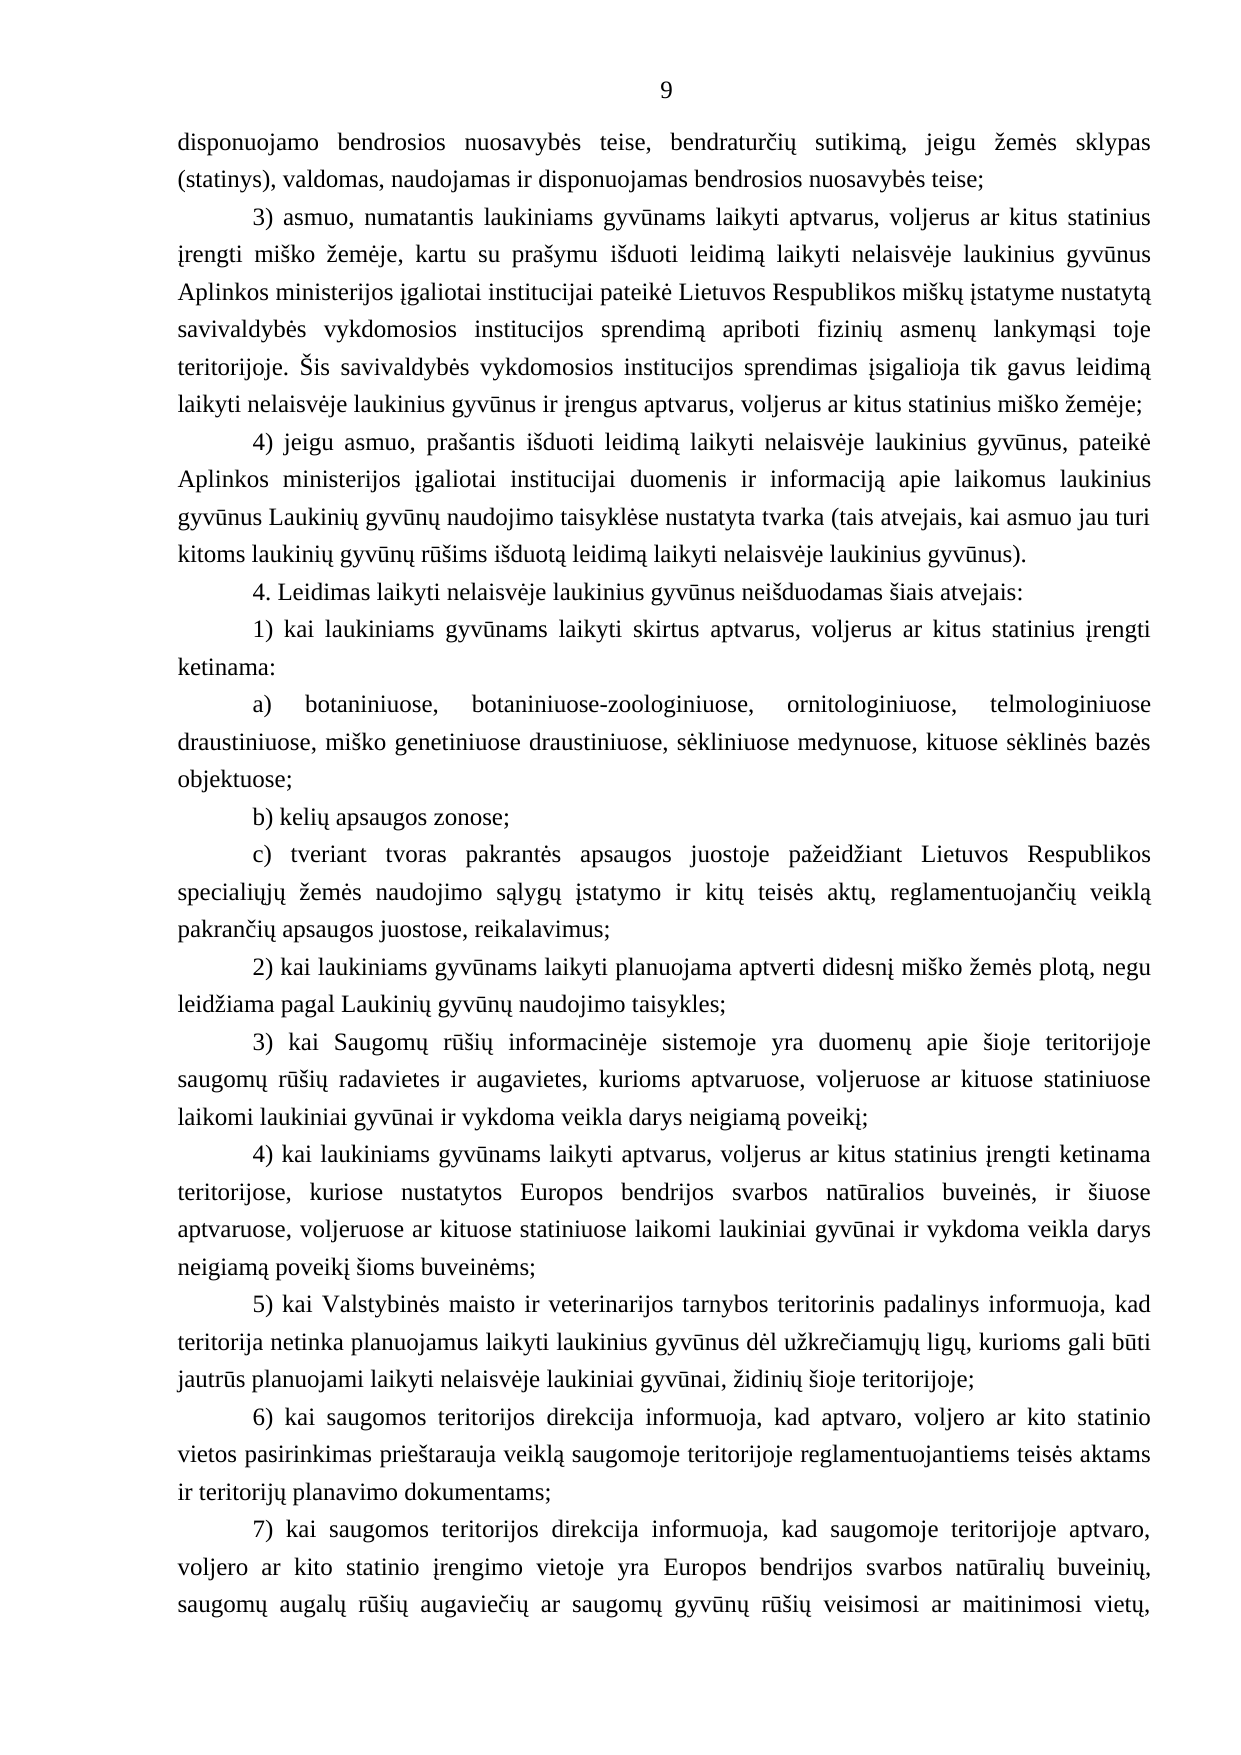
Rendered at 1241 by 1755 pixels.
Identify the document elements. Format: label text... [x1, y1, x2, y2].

text 3) kai Saugomų rūšių informacinėje sistemoje yra duomenų apie šioje teritorijoje saugomų rūšių radavietes ir augavietes, kurioms aptvaruose, voljeruose ar kituose statiniuose laikomi laukiniai gyvūnai ir vykdoma veikla darys neigiamą poveikį; [177, 1018, 1152, 1131]
text b) kelių apsaugos zonose; [177, 793, 1152, 831]
text disponuojamo bendrosios nuosavybės teise, bendraturčių sutikimą, jeigu žemės sklypas (statinys), valdomas, naudojamas ir disponuojamas bendrosios nuosavybės teise; [177, 118, 1152, 193]
text a) botaniniuose, botaniniuose-zoologiniuose, ornitologiniuose, telmologiniuose draustiniuose, miško genetiniuose draustiniuose, sėkliniuose medynuose, kituose sėklinės bazės objektuose; [177, 681, 1152, 793]
text 2) kai laukiniams gyvūnams laikyti planuojama aptverti didesnį miško žemės plotą, negu leidžiama pagal Laukinių gyvūnų naudojimo taisykles; [177, 943, 1152, 1018]
text 3) asmuo, numatantis laukiniams gyvūnams laikyti aptvarus, voljerus ar kitus statinius įrengti miško žemėje, kartu su prašymu išduoti leidimą laikyti nelaisvėje laukinius gyvūnus Aplinkos ministerijos įgaliotai institucijai pateikė Lietuvos Respublikos miškų įstatyme nustatytą savivaldybės vykdomosios institucijos sprendimą apriboti fizinių asmenų lankymąsi toje teritorijoje. Šis savivaldybės vykdomosios institucijos sprendimas įsigalioja tik gavus leidimą laikyti nelaisvėje laukinius gyvūnus ir įrengus aptvarus, voljerus ar kitus statinius miško žemėje; [177, 193, 1152, 418]
text 4) kai laukiniams gyvūnams laikyti aptvarus, voljerus ar kitus statinius įrengti ketinama teritorijose, kuriose nustatytos Europos bendrijos svarbos natūralios buveinės, ir šiuose aptvaruose, voljeruose ar kituose statiniuose laikomi laukiniai gyvūnai ir vykdoma veikla darys neigiamą poveikį šioms buveinėms; [177, 1131, 1152, 1281]
text 4) jeigu asmuo, prašantis išduoti leidimą laikyti nelaisvėje laukinius gyvūnus, pateikė Aplinkos ministerijos įgaliotai institucijai duomenis ir informaciją apie laikomus laukinius gyvūnus Laukinių gyvūnų naudojimo taisyklėse nustatyta tvarka (tais atvejais, kai asmuo jau turi kitoms laukinių gyvūnų rūšims išduotą leidimą laikyti nelaisvėje laukinius gyvūnus). [177, 418, 1152, 568]
text 5) kai Valstybinės maisto ir veterinarijos tarnybos teritorinis padalinys informuoja, kad teritorija netinka planuojamus laikyti laukinius gyvūnus dėl užkrečiamųjų ligų, kurioms gali būti jautrūs planuojami laikyti nelaisvėje laukiniai gyvūnai, židinių šioje teritorijoje; [177, 1281, 1152, 1393]
text 1) kai laukiniams gyvūnams laikyti skirtus aptvarus, voljerus ar kitus statinius įrengti ketinama: [177, 606, 1152, 681]
text 7) kai saugomos teritorijos direkcija informuoja, kad saugomoje teritorijoje aptvaro, voljero ar kito statinio įrengimo vietoje yra Europos bendrijos svarbos natūralių buveinių, saugomų augalų rūšių augaviečių ar saugomų gyvūnų rūšių veisimosi ar maitinimosi vietų, [177, 1506, 1152, 1618]
text c) tveriant tvoras pakrantės apsaugos juostoje pažeidžiant Lietuvos Respublikos specialiųjų žemės naudojimo sąlygų įstatymo ir kitų teisės aktų, reglamentuojančių veiklą pakrančių apsaugos juostose, reikalavimus; [177, 831, 1152, 943]
text 6) kai saugomos teritorijos direkcija informuoja, kad aptvaro, voljero ar kito statinio vietos pasirinkimas prieštarauja veiklą saugomoje teritorijoje reglamentuojantiems teisės aktams ir teritorijų planavimo dokumentams; [177, 1393, 1152, 1506]
text 4. Leidimas laikyti nelaisvėje laukinius gyvūnus neišduodamas šiais atvejais: [177, 568, 1152, 606]
